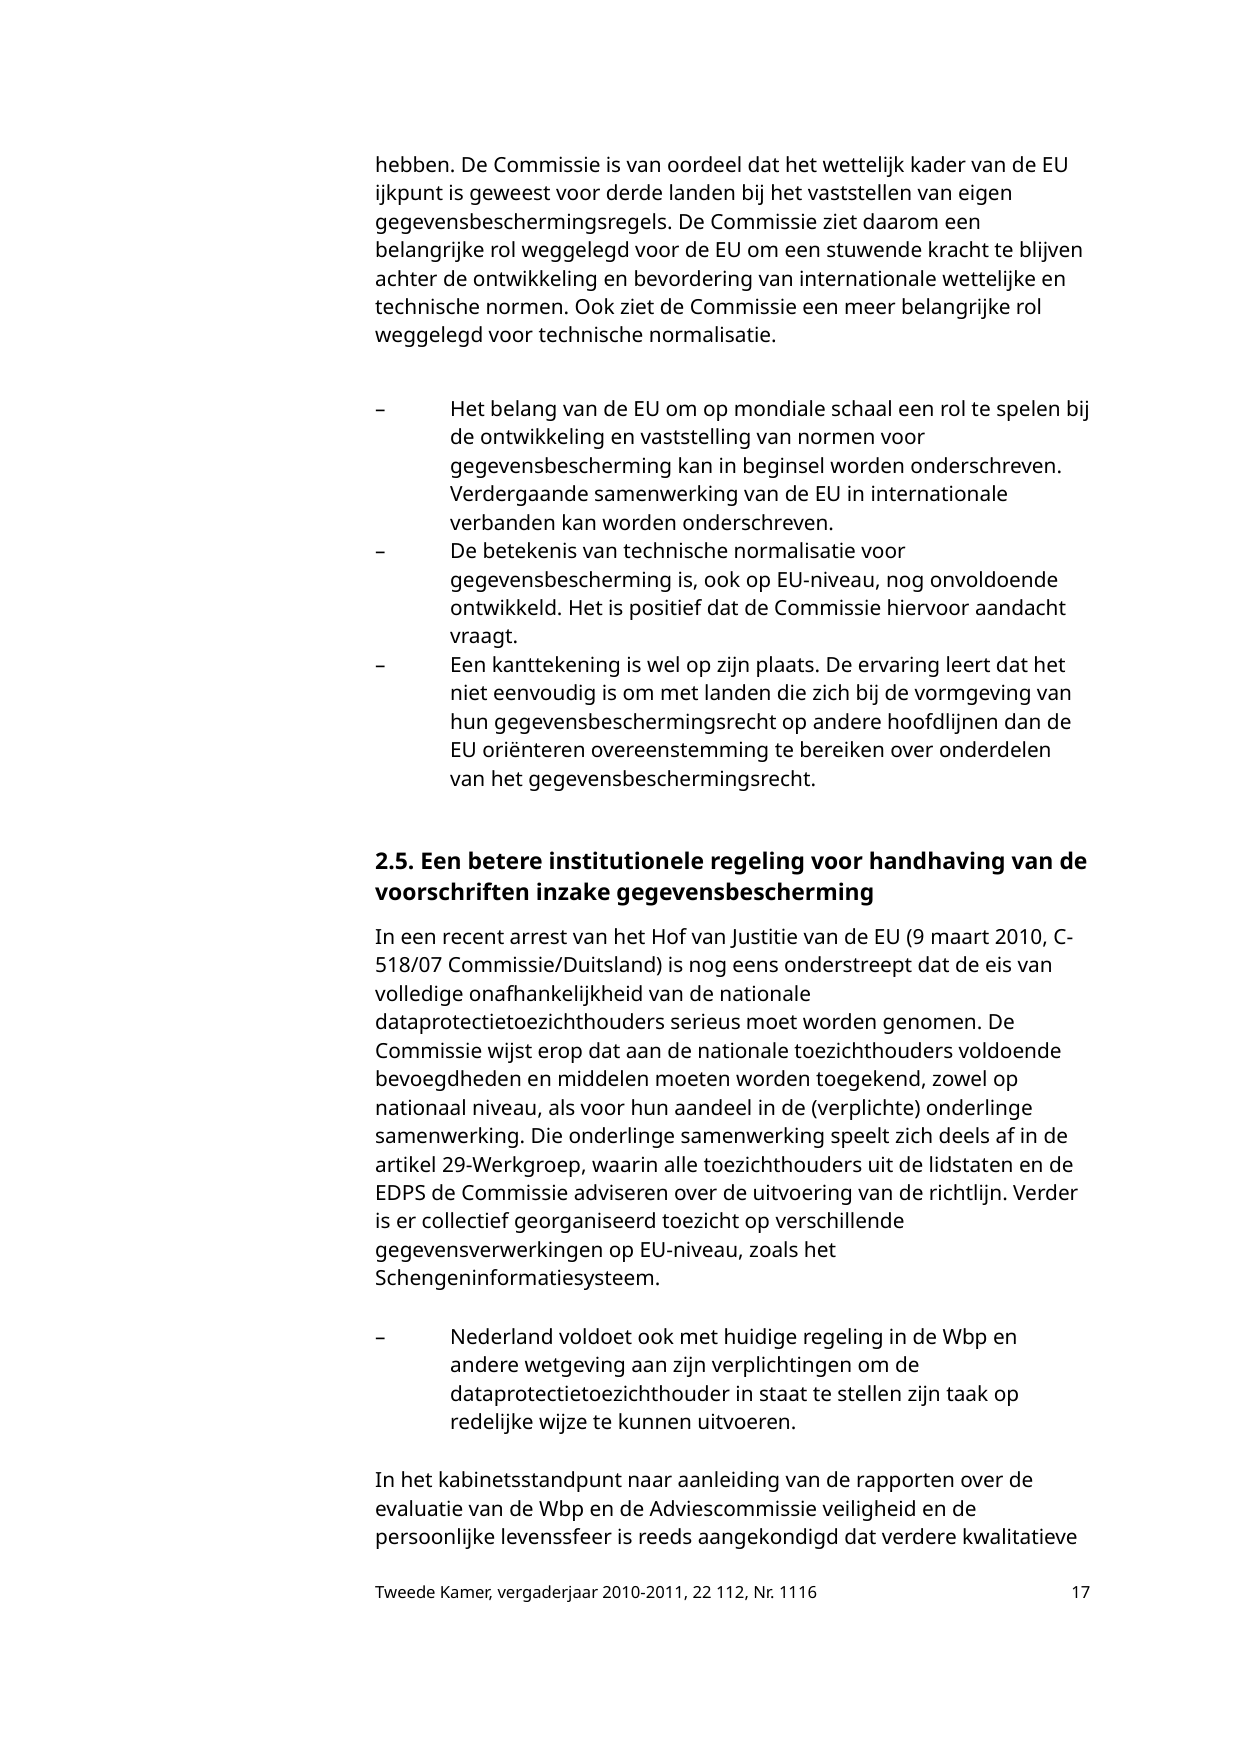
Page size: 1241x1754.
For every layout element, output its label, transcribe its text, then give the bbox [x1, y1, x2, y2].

text hebben. De Commissie is van oordeel dat het wettelijk kader van de EU ijkpunt is geweest voor derde landen bij het vaststellen van eigen gegevensbeschermingsregels. De Commissie ziet daarom een belangrijke rol weggelegd voor de EU om een stuwende kracht te blijven achter de ontwikkeling en bevordering van internationale wettelijke en technische normen. Ook ziet de Commissie een meer belangrijke rol weggelegd voor technische normalisatie. [375, 150, 1090, 349]
list Nederland voldoet ook met huidige regeling in de Wbp en andere wetgeving aan zijn verplichtingen om de dataprotectietoezichthouder in staat te stellen zijn taak op redelijke wijze te kunnen uitvoeren. [375, 1322, 1090, 1436]
subtitle 2.5. Een betere institutionele regeling voor handhaving van de voorschriften inzake gegevensbescherming [375, 845, 1090, 907]
text In het kabinetsstandpunt naar aanleiding van de rapporten over de evaluatie van de Wbp en de Adviescommissie veiligheid en de persoonlijke levenssfeer is reeds aangekondigd dat verdere kwalitatieve [375, 1466, 1090, 1551]
list Een kanttekening is wel op zijn plaats. De ervaring leert dat het niet eenvoudig is om met landen die zich bij de vormgeving van hun gegevensbeschermingsrecht op andere hoofdlijnen dan de EU oriënteren overeenstemming te bereiken over onderdelen van het gegevensbeschermingsrecht. [375, 650, 1090, 792]
text In een recent arrest van het Hof van Justitie van de EU (9 maart 2010, C-518/07 Commissie/Duitsland) is nog eens onderstreept dat de eis van volledige onafhankelijkheid van de nationale dataprotectietoezichthouders serieus moet worden genomen. De Commissie wijst erop dat aan de nationale toezichthouders voldoende bevoegdheden en middelen moeten worden toegekend, zowel op nationaal niveau, als voor hun aandeel in de (verplichte) onderlinge samenwerking. Die onderlinge samenwerking speelt zich deels af in de artikel 29-Werkgroep, waarin alle toezichthouders uit de lidstaten en de EDPS de Commissie adviseren over de uitvoering van de richtlijn. Verder is er collectief georganiseerd toezicht op verschillende gegevensverwerkingen op EU-niveau, zoals het Schengeninformatiesysteem. [375, 922, 1090, 1292]
list De betekenis van technische normalisatie voor gegevensbescherming is, ook op EU-niveau, nog onvoldoende ontwikkeld. Het is positief dat de Commissie hiervoor aandacht vraagt. [375, 536, 1090, 650]
list Het belang van de EU om op mondiale schaal een rol te spelen bij de ontwikkeling en vaststelling van normen voor gegevensbescherming kan in beginsel worden onderschreven. Verdergaande samenwerking van de EU in internationale verbanden kan worden onderschreven. [375, 394, 1090, 536]
